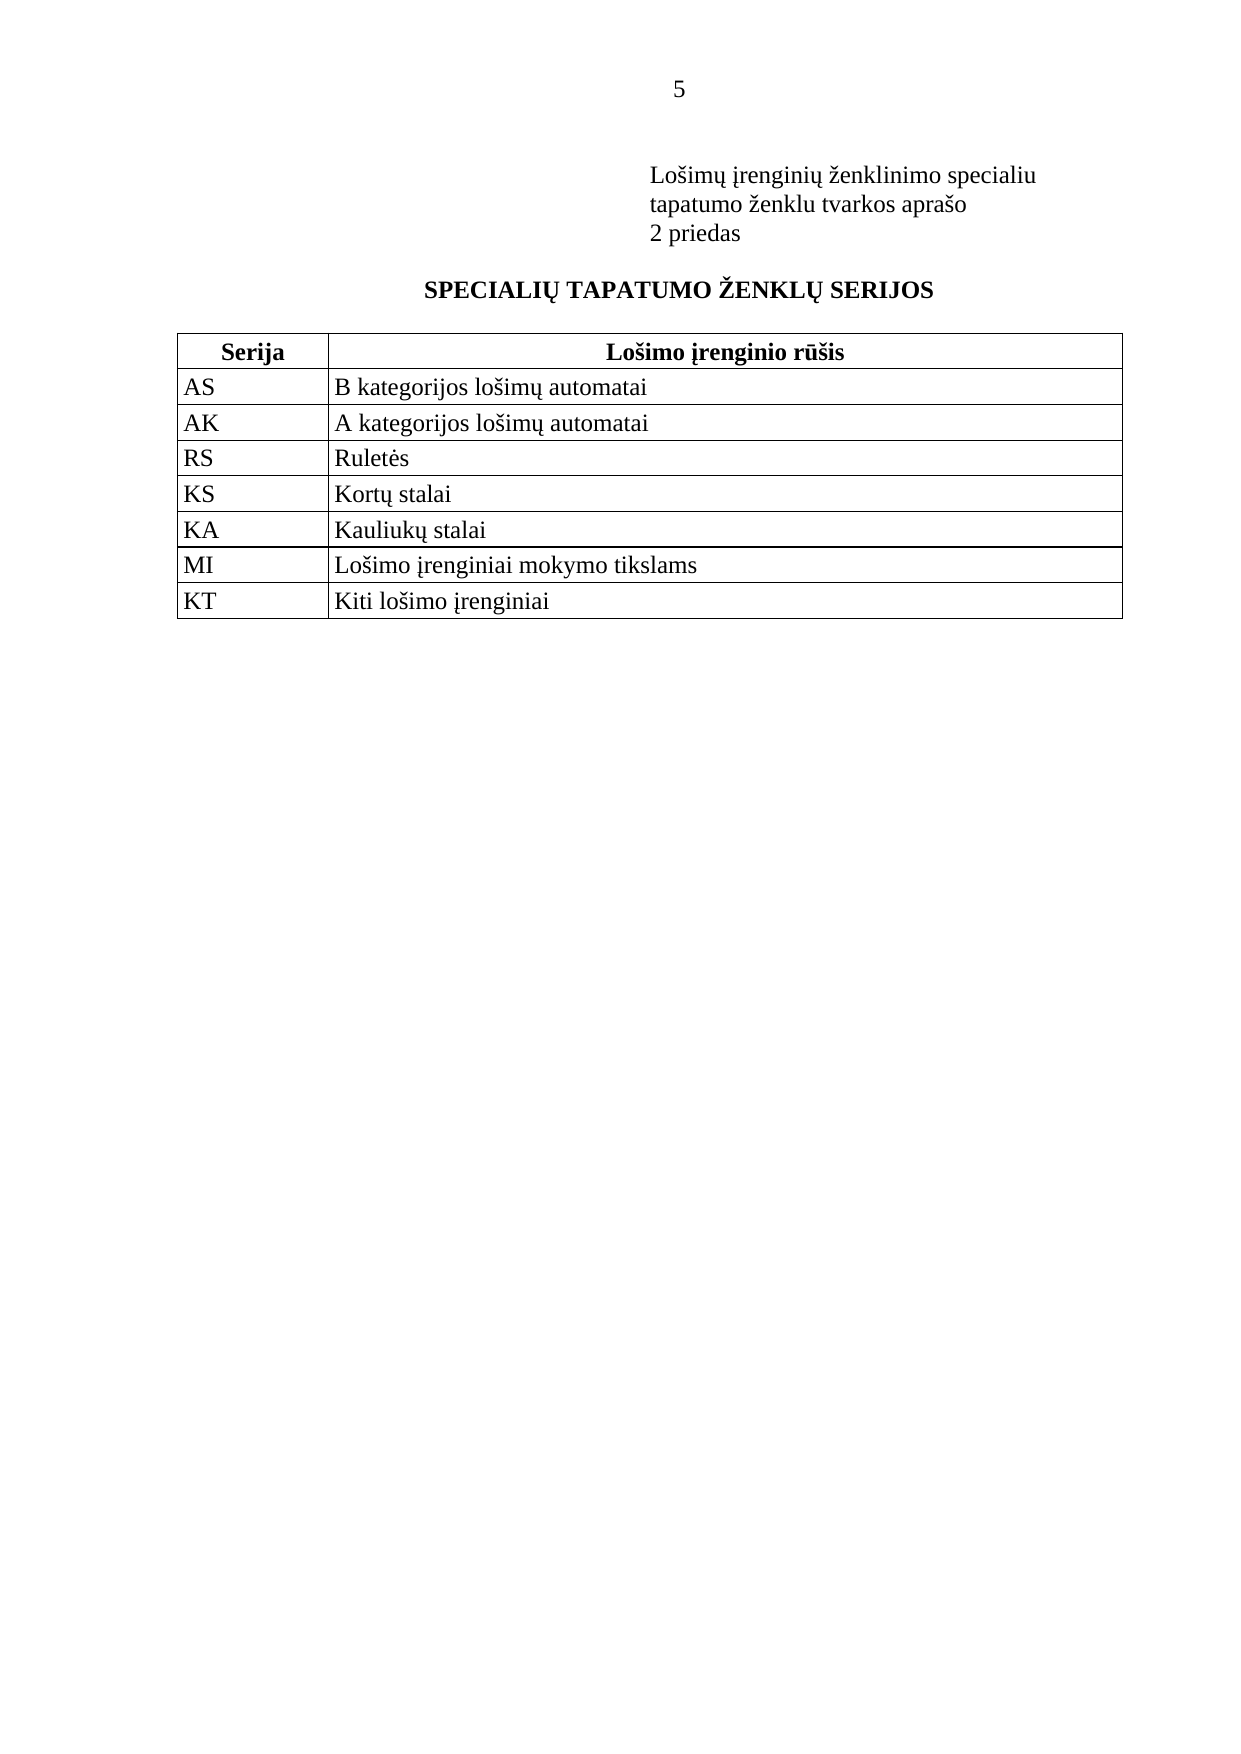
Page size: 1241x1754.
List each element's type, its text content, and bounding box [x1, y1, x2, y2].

table_cell A kategorijos lošimų automatai [329, 405, 1122, 439]
table_cell AS [178, 369, 328, 404]
table_header Lošimo įrenginio rūšis [329, 334, 1122, 368]
text tapatumo ženklu tvarkos aprašo [649, 189, 1181, 218]
table_cell Kortų stalai [329, 476, 1122, 511]
text 2 priedas [649, 218, 1181, 246]
table_cell RS [178, 441, 328, 475]
table_cell Kiti lošimo įrenginiai [329, 583, 1122, 618]
table_cell KA [178, 512, 328, 546]
table_cell Lošimo įrenginiai mokymo tikslams [329, 548, 1122, 582]
text Lošimų įrenginių ženklinimo specialiu [649, 160, 1181, 189]
table_cell Ruletės [329, 441, 1122, 475]
table_cell Kauliukų stalai [329, 512, 1122, 546]
table_cell B kategorijos lošimų automatai [329, 369, 1122, 404]
table_cell MI [178, 548, 328, 582]
text sPECIALIŲ TAPATUMO ŽENKLŲ SERIJOS [177, 275, 1181, 304]
table_cell AK [178, 405, 328, 439]
table_header Serija [178, 334, 328, 368]
table_cell KT [178, 583, 328, 618]
table_cell KS [178, 476, 328, 511]
